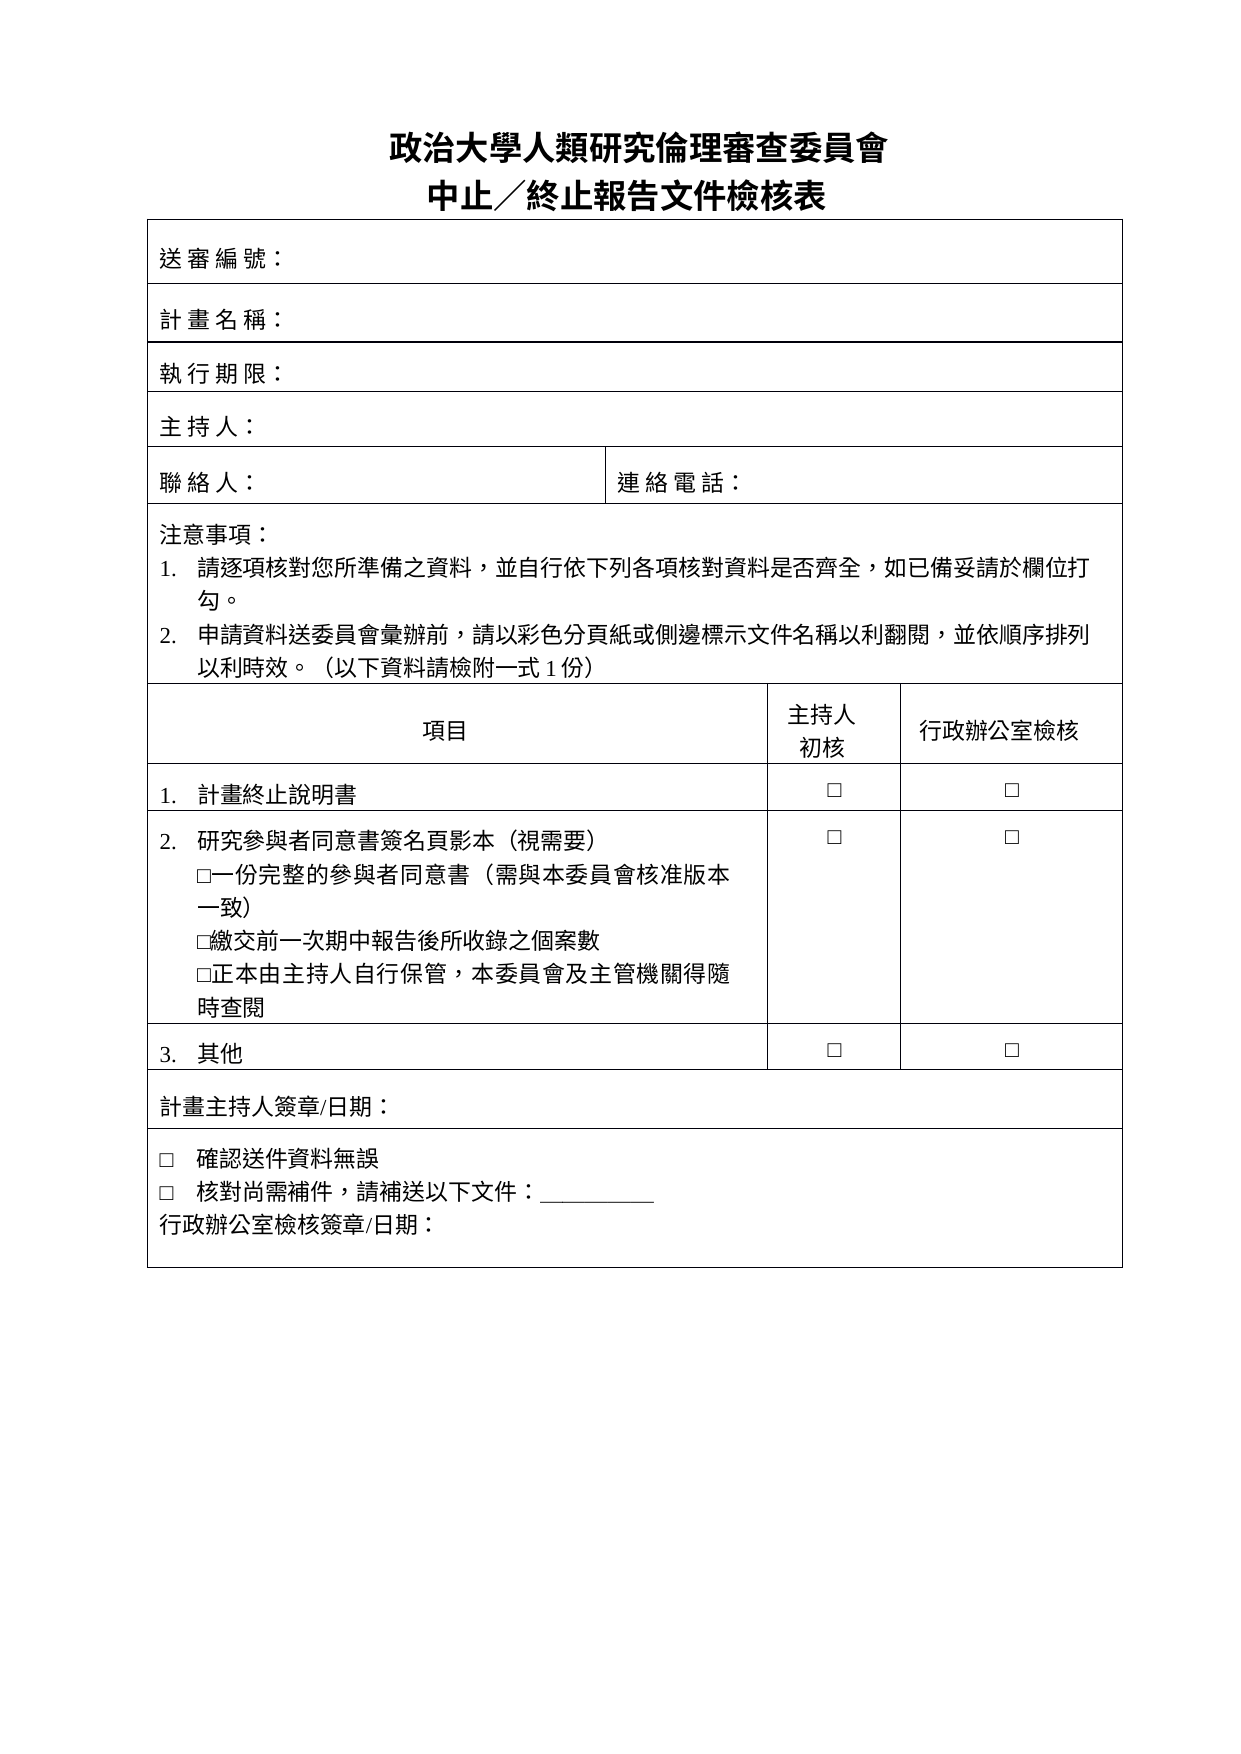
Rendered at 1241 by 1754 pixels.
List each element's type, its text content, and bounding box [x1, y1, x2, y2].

table_cell 研究參與者同意書簽名頁影本（視需要） □一份完整的參與者同意書（需與本委員會核准版本一致） □繳交前一次期中報告後所收錄之個案數 □正本由主持人自行保管，本委員會及主管機關得隨時查閱 [148, 811, 767, 1023]
text 政治大學人類研究倫理審查委員會 [148, 122, 1130, 170]
table_cell □ [901, 811, 1122, 1023]
table_cell 行政辦公室檢核 [901, 684, 1122, 763]
table_cell 連 絡 電 話： [606, 447, 1122, 503]
table_cell 主持人初核 [768, 684, 900, 763]
table_cell □ [901, 1024, 1122, 1069]
table_cell 其他 [148, 1024, 767, 1069]
text 中止／終止報告文件檢核表 [148, 170, 1105, 218]
table_cell 計 畫 名 稱： [148, 284, 1122, 341]
table_cell □ [768, 811, 900, 1023]
table_cell 計畫主持人簽章/日期： [148, 1070, 1122, 1127]
table_cell 聯 絡 人： [148, 447, 605, 503]
table_cell 執 行 期 限： [148, 343, 1122, 391]
table_cell □ [768, 764, 900, 810]
table_cell 項目 [148, 684, 767, 763]
table_cell 主 持 人： [148, 392, 1122, 446]
table_cell □ [901, 764, 1122, 810]
table_header 送 審 編 號： [148, 220, 1122, 283]
table_cell 計畫終止說明書 [148, 764, 767, 810]
table_cell □ [768, 1024, 900, 1069]
table_cell 注意事項： 請逐項核對您所準備之資料，並自行依下列各項核對資料是否齊全，如已備妥請於欄位打勾。 申請資料送委員會彙辦前，請以彩色分頁紙或側邊標示文件名稱以利翻閱，並依順序排列以利時效。（以下資料請檢附一式1份） [148, 504, 1122, 683]
table_cell □ 確認送件資料無誤 □ 核對尚需補件，請補送以下文件：＿＿＿＿＿ 行政辦公室檢核簽章/日期： [148, 1129, 1122, 1267]
